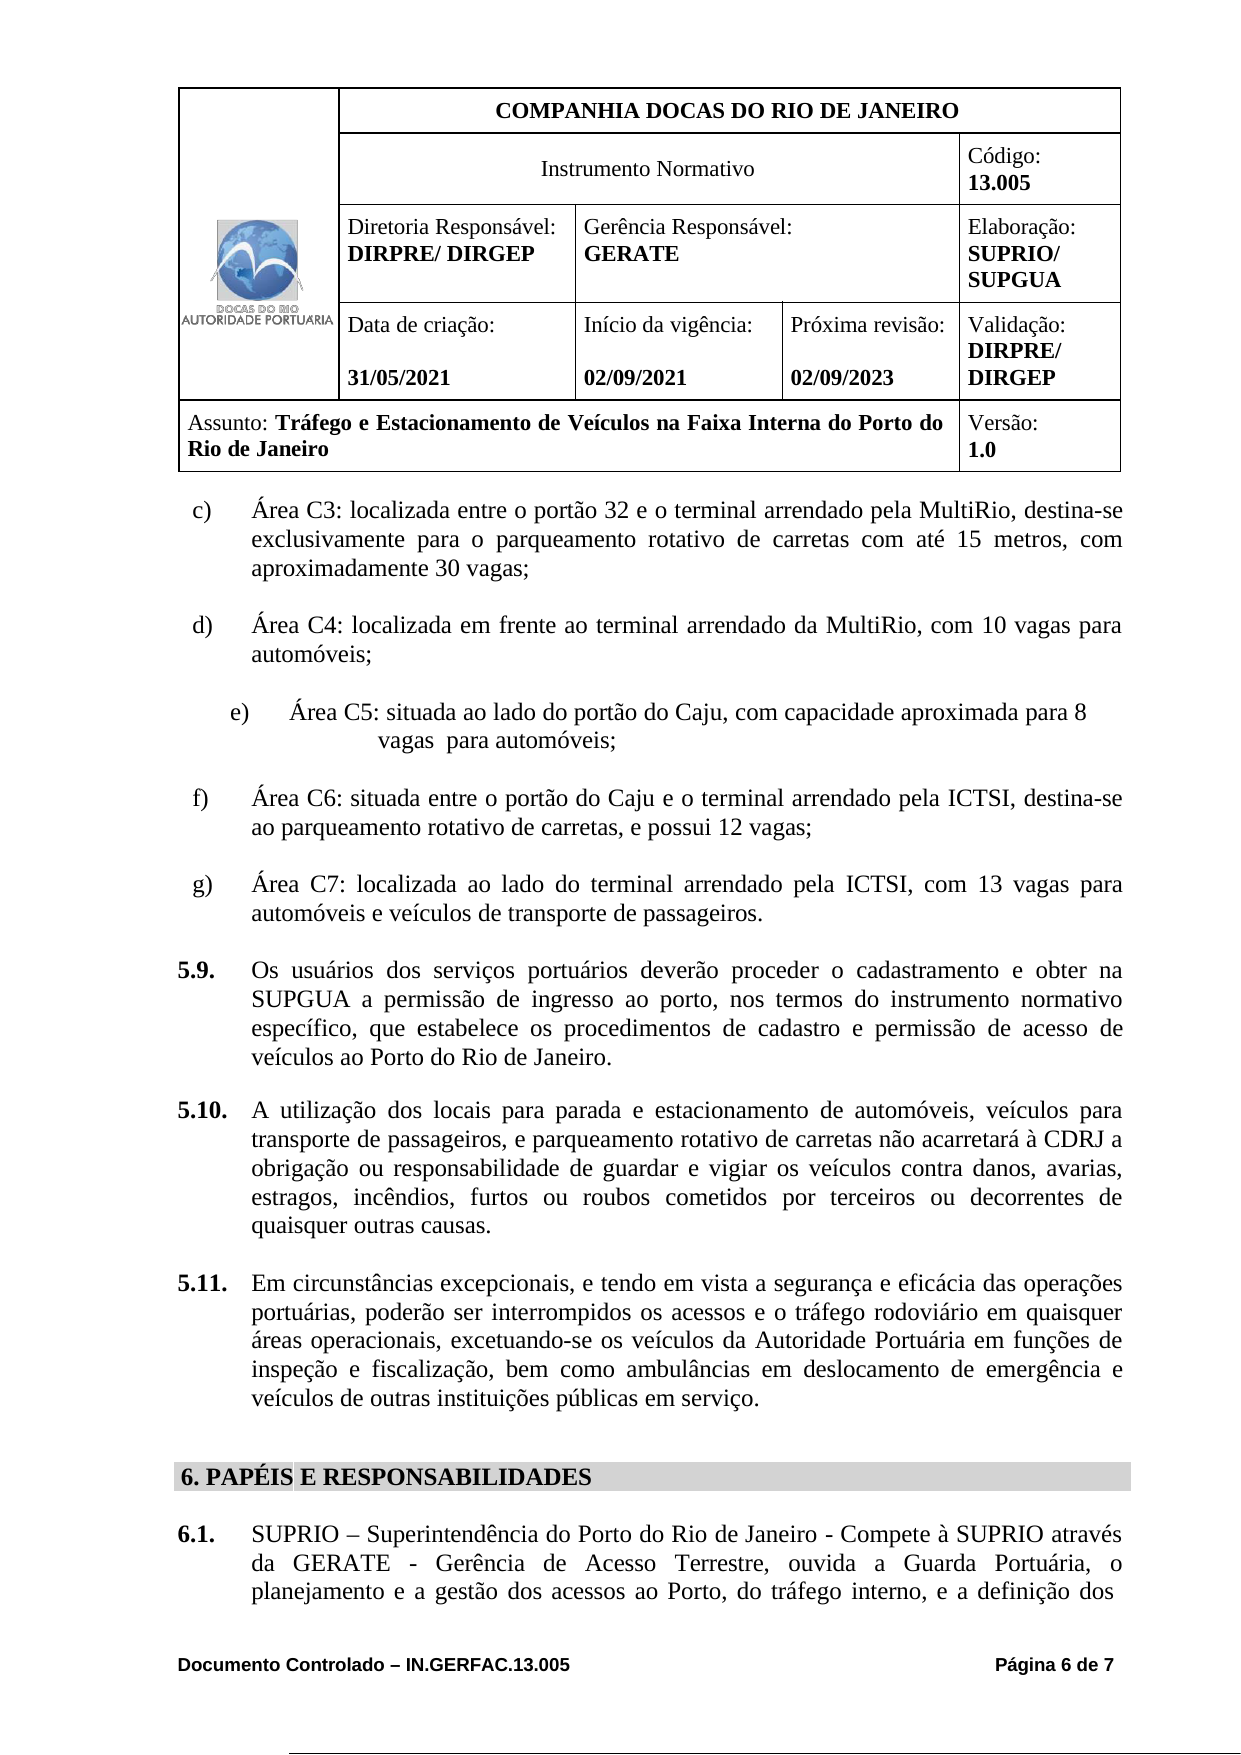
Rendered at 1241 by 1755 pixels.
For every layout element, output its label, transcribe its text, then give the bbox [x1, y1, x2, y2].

table_cell Validação: DIRPRE/ DIRGEP [960, 303, 1120, 399]
table_cell Elaboração: SUPRIO/ SUPGUA [960, 205, 1120, 301]
list Área C5: situada ao lado do portão do Caju, com capacidade aproximada para 8 vagas para automóveis; [230, 697, 1122, 754]
table_cell Data de criação: 31/05/2021 [340, 303, 575, 399]
list A utilização dos locais para parada e estacionamento de automóveis, veículos para transporte de passageiros, e parqueamento rotativo de carretas não acarretará à CDRJ a obrigação ou responsabilidade de guardar e vigiar os veículos contra danos, avarias, estragos, incêndios, furtos ou roubos cometidos por terceiros ou decorrentes de quaisquer outras causas. [177, 1096, 1123, 1239]
table_header COMPANHIA DOCAS DO RIO DE JANEIRO [340, 89, 1120, 132]
table_cell Versão: 1.0 [960, 401, 1120, 471]
table_header [180, 89, 338, 399]
list Área C6: situada entre o portão do Caju e o terminal arrendado pela ICTSI, destina-se ao parqueamento rotativo de carretas, e possui 12 vagas; [192, 783, 1123, 841]
table_cell Gerência Responsável: GERATE [576, 205, 959, 301]
table_cell Próxima revisão: 02/09/2023 [783, 303, 959, 399]
list Área C4: localizada em frente ao terminal arrendado da MultiRio, com 10 vagas para automóveis; [192, 611, 1122, 668]
table_cell Diretoria Responsável: DIRPRE/ DIRGEP [340, 205, 575, 301]
table_cell Instrumento Normativo [340, 134, 959, 204]
subtitle 6. PAPÉIS E RESPONSABILIDADES [174, 1462, 1143, 1491]
table_cell Código: 13.005 [960, 134, 1120, 204]
list SUPRIO – Superintendência do Porto do Rio de Janeiro - Compete à SUPRIO através da GERATE - Gerência de Acesso Terrestre, ouvida a Guarda Portuária, o planejamento e a gestão dos acessos ao Porto, do tráfego interno, e a definição dos [177, 1519, 1123, 1605]
list Área C3: localizada entre o portão 32 e o terminal arrendado pela MultiRio, destina-se exclusivamente para o parqueamento rotativo de carretas com até 15 metros, com aproximadamente 30 vagas; [192, 495, 1123, 582]
list Em circunstâncias excepcionais, e tendo em vista a segurança e eficácia das operações portuárias, poderão ser interrompidos os acessos e o tráfego rodoviário em quaisquer áreas operacionais, excetuando-se os veículos da Autoridade Portuária em funções de inspeção e fiscalização, bem como ambulâncias em deslocamento de emergência e veículos de outras instituições públicas em serviço. [177, 1268, 1123, 1412]
list Os usuários dos serviços portuários deverão proceder o cadastramento e obter na SUPGUA a permissão de ingresso ao porto, nos termos do instrumento normativo específico, que estabelece os procedimentos de cadastro e permissão de acesso de veículos ao Porto do Rio de Janeiro. [177, 956, 1123, 1071]
list Área C7: localizada ao lado do terminal arrendado pela ICTSI, com 13 vagas para automóveis e veículos de transporte de passageiros. [192, 869, 1123, 927]
table_cell Início da vigência: 02/09/2021 [576, 303, 782, 399]
table_cell Assunto: Tráfego e Estacionamento de Veículos na Faixa Interna do Porto do Rio de Janeiro [180, 401, 959, 471]
